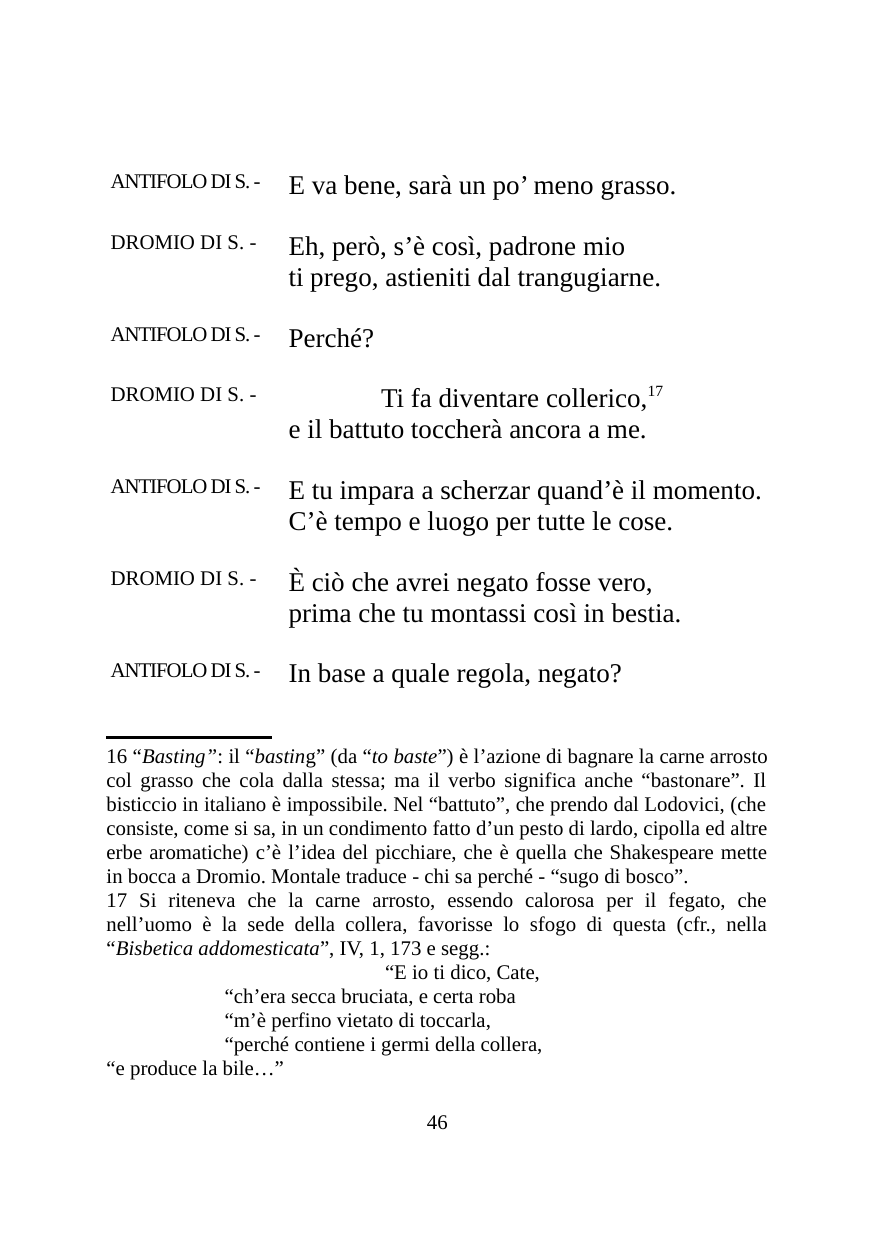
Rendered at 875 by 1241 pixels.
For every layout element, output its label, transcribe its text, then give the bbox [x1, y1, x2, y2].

table_cell Eh, però, s’è così, padrone mio ti prego, astieniti dal trangugiarne. [281, 230, 775, 322]
table_cell È ciò che avrei negato fosse vero, prima che tu montassi così in bestia. [281, 566, 775, 658]
table_cell E va bene, sarà un po’ meno grasso. [281, 169, 775, 230]
table_cell ANTIFOLO DI S. - [103, 169, 281, 230]
table_cell DROMIO DI S. - [103, 566, 281, 658]
table_cell [281, 106, 775, 169]
table_cell DROMIO DI S. - [103, 230, 281, 322]
table_cell Ti fa diventare collerico, e il battuto toccherà ancora a me. [281, 382, 775, 474]
table_cell Perché? [281, 322, 775, 382]
table_cell [103, 106, 281, 169]
table_cell DROMIO DI S. - [103, 382, 281, 474]
table_cell In base a quale regola, negato? [281, 658, 775, 718]
table_cell ANTIFOLO DI S. - [103, 322, 281, 382]
table_cell E tu impara a scherzar quand’è il momento. C’è tempo e luogo per tutte le cose. [281, 474, 775, 566]
table_cell ANTIFOLO DI S. - [103, 474, 281, 566]
table_cell ANTIFOLO DI S. - [103, 658, 281, 718]
